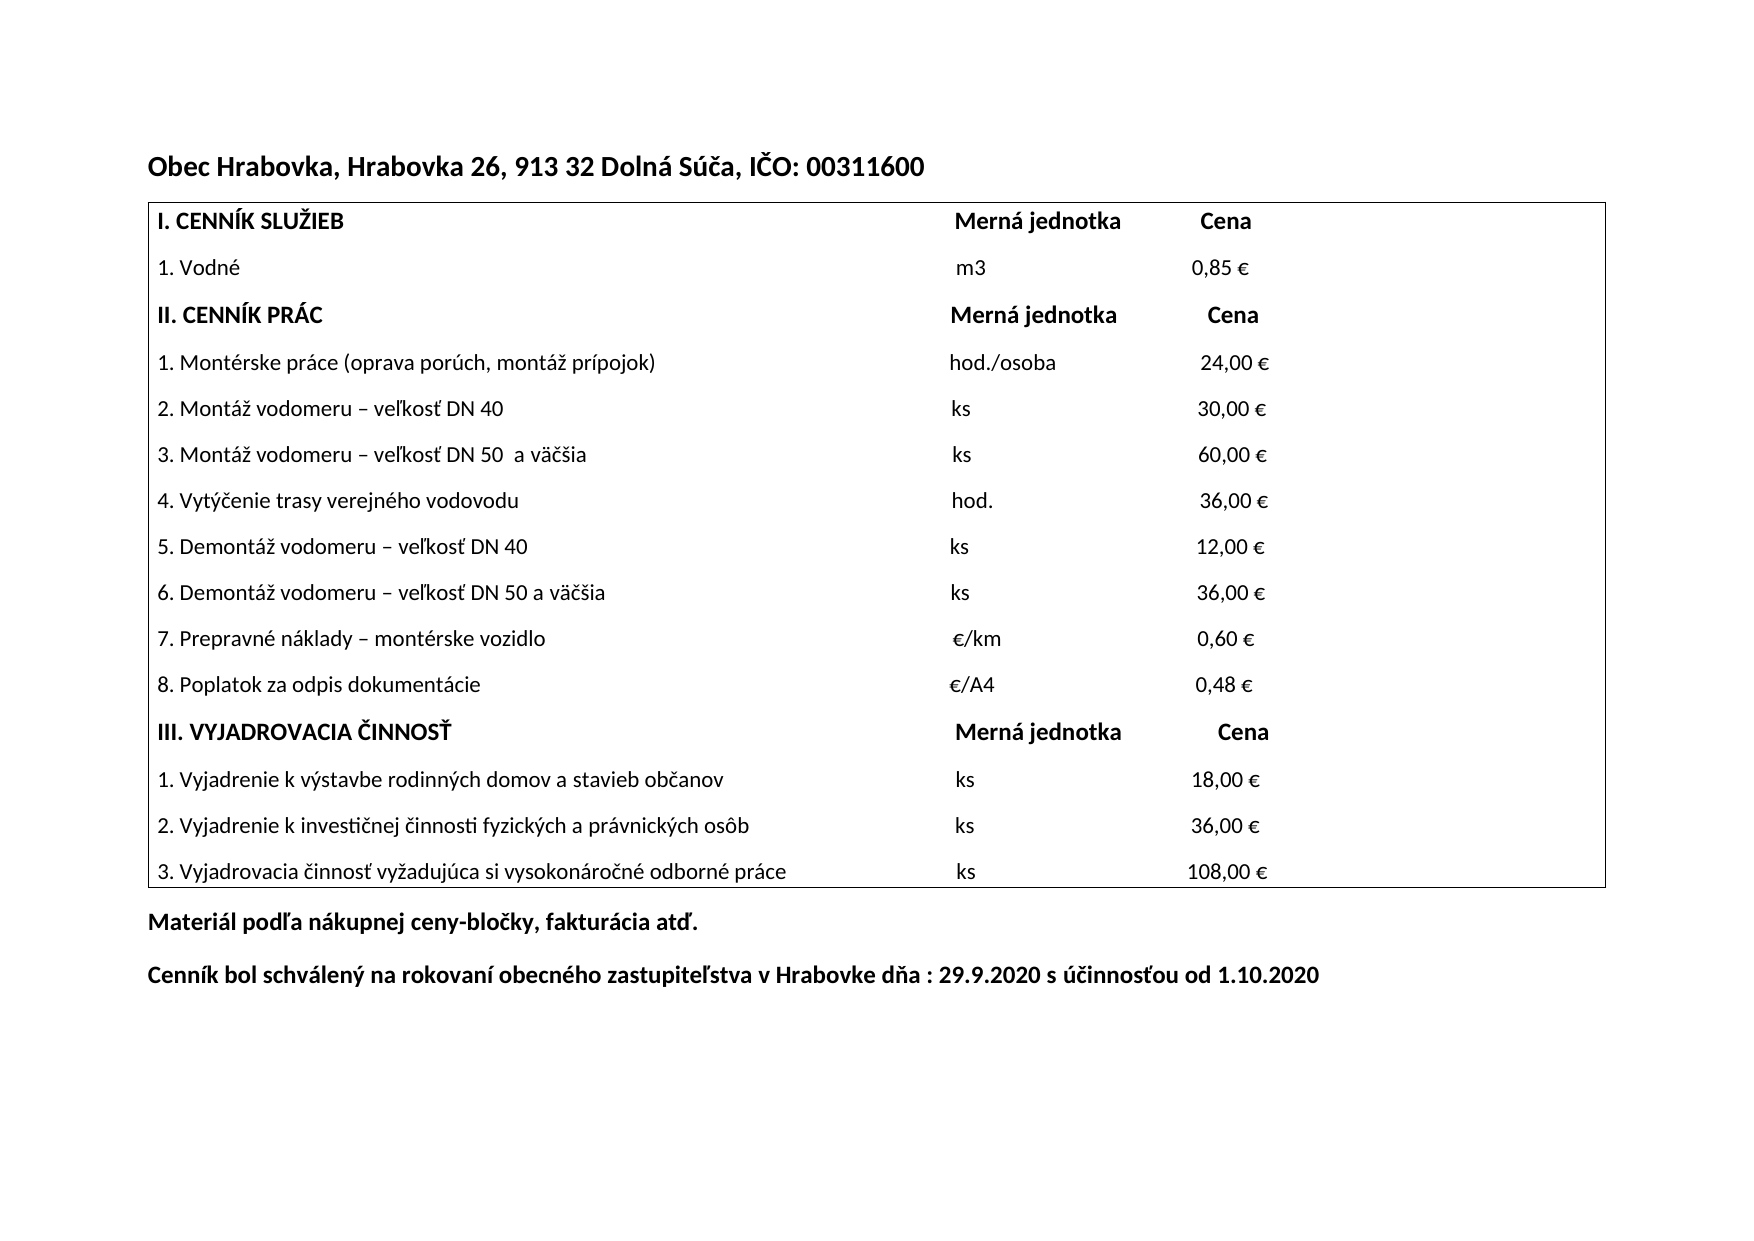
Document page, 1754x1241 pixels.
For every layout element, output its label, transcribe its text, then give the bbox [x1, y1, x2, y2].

text Materiál podľa nákupnej ceny-bločky, fakturácia atď. [148, 906, 1606, 937]
text I. CENNÍK SLUŽIEB Merná jednotka Cena [149, 203, 1605, 235]
text Obec Hrabovka, Hrabovka 26, 913 32 Dolná Súča, IČO: 00311600 [148, 148, 1606, 183]
text III. VYJADROVACIA ČINNOSŤ Merná jednotka Cena [149, 713, 1605, 747]
text 5. Demontáž vodomeru – veľkosť DN 40 ks 12,00 € [149, 529, 1605, 560]
text 1. Montérske práce (oprava porúch, montáž prípojok) hod./osoba 24,00 € [149, 345, 1605, 376]
text 6. Demontáž vodomeru – veľkosť DN 50 a väčšia ks 36,00 € [149, 575, 1605, 606]
text Cenník bol schválený na rokovaní obecného zastupiteľstva v Hrabovke dňa : 29.9.2020 s účinnosťou od 1.10.2020 [148, 955, 1606, 991]
text II. CENNÍK PRÁC Merná jednotka Cena [149, 296, 1605, 330]
text 1. Vodné m3 0,85 € [149, 250, 1605, 281]
text 3. Montáž vodomeru – veľkosť DN 50 a väčšia ks 60,00 € [149, 437, 1605, 468]
text 8. Poplatok za odpis dokumentácie €/A4 0,48 € [149, 667, 1605, 698]
text 3. Vyjadrovacia činnosť vyžadujúca si vysokonáročné odborné práce ks 108,00 € [149, 854, 1605, 887]
text 2. Vyjadrenie k investičnej činnosti fyzických a právnických osôb ks 36,00 € [149, 808, 1605, 839]
text 1. Vyjadrenie k výstavbe rodinných domov a stavieb občanov ks 18,00 € [149, 762, 1605, 793]
text 7. Prepravné náklady – montérske vozidlo €/km 0,60 € [149, 621, 1605, 652]
text 4. Vytýčenie trasy verejného vodovodu hod. 36,00 € [149, 483, 1605, 514]
text 2. Montáž vodomeru – veľkosť DN 40 ks 30,00 € [149, 391, 1605, 422]
